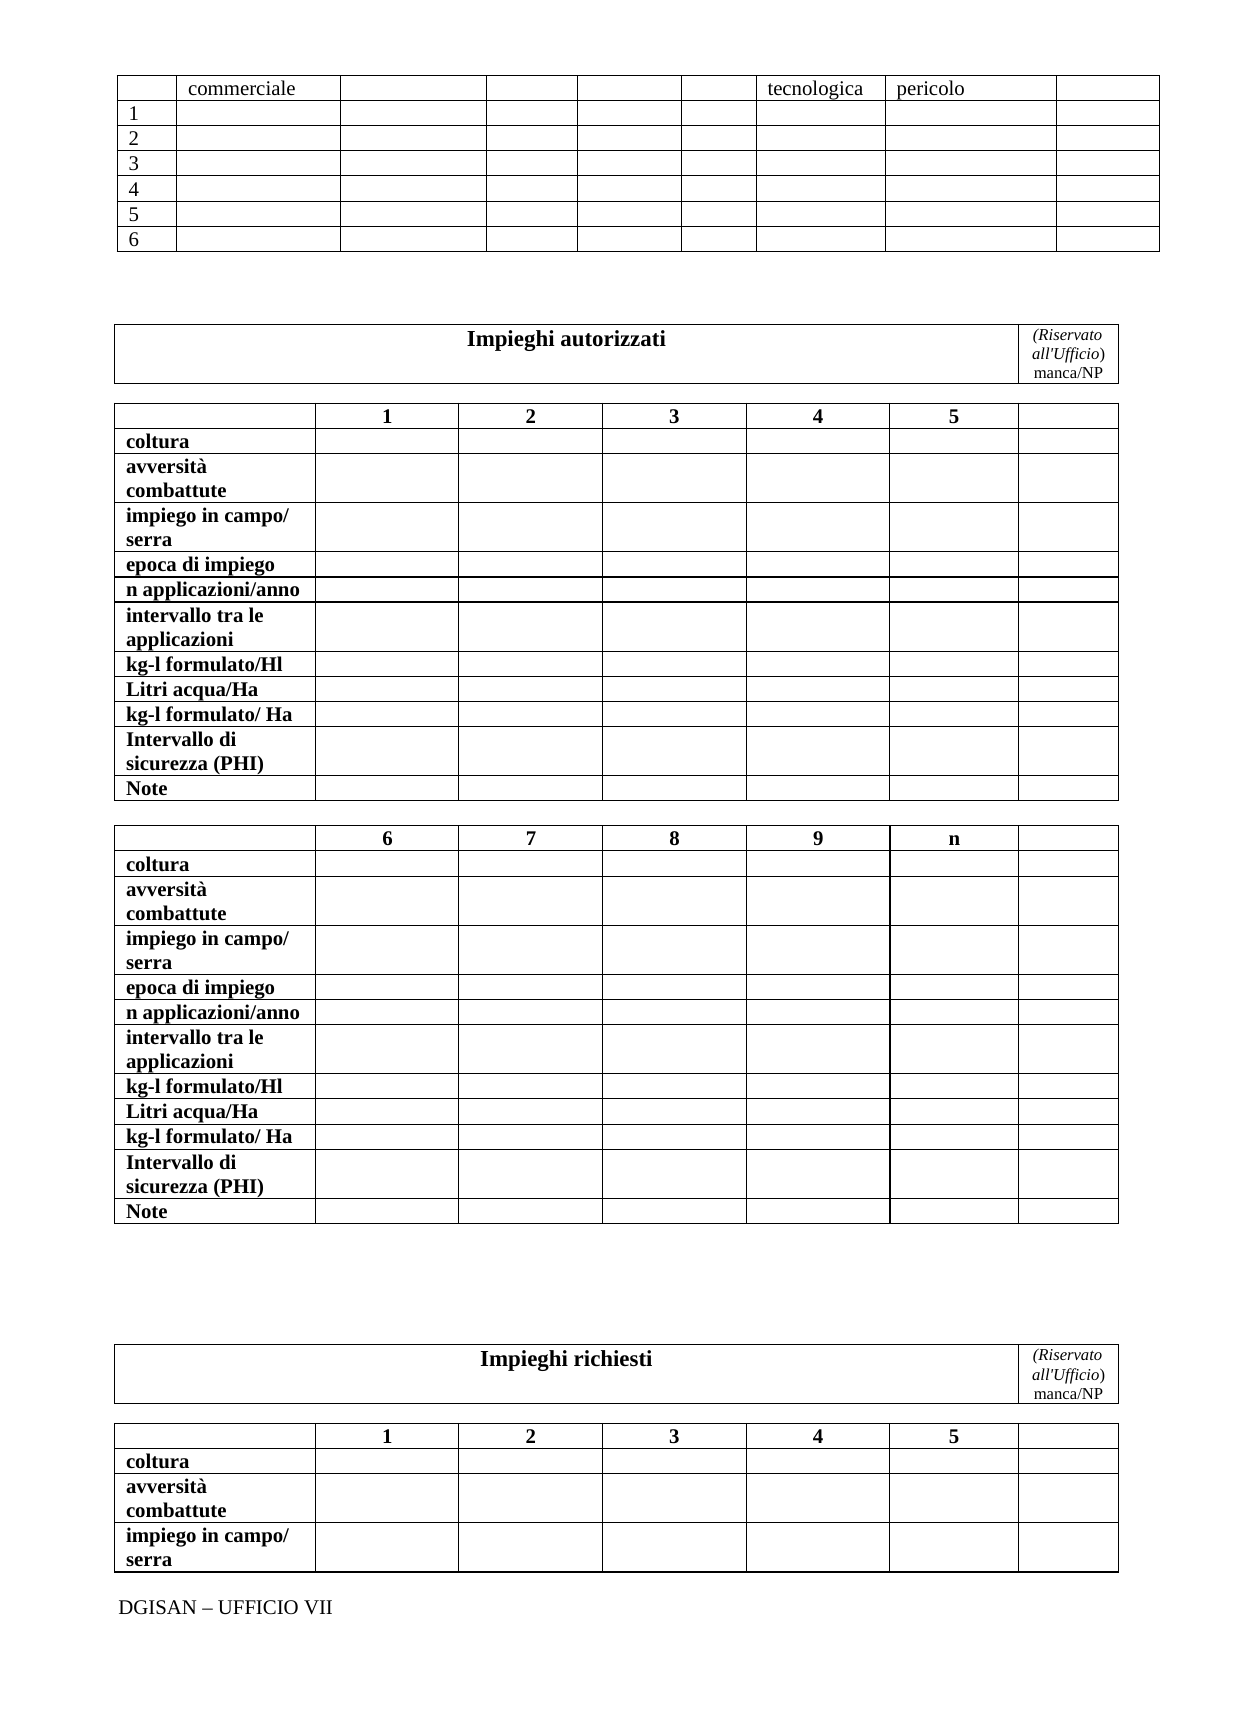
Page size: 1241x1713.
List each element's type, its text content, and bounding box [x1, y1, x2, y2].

table_cell [735, 1125, 746, 1148]
table_cell [1007, 1000, 1018, 1024]
table_cell [487, 176, 577, 201]
table_cell [459, 776, 470, 800]
table_cell [890, 652, 901, 676]
table_cell [316, 877, 458, 925]
table_header n [1007, 826, 1018, 850]
table_cell [341, 126, 486, 150]
table_cell [177, 202, 340, 226]
table_header 3 [735, 404, 746, 428]
table_cell [459, 877, 602, 925]
table_cell [735, 1199, 746, 1223]
table_cell [890, 603, 1018, 651]
table_cell [878, 776, 889, 800]
table_cell [487, 126, 577, 150]
table_cell impiego in campo/ serra [304, 503, 315, 551]
table_cell [591, 851, 602, 876]
table_cell [878, 652, 889, 676]
table_cell [177, 101, 340, 125]
table_header 3 [603, 404, 614, 428]
table_cell [735, 429, 746, 453]
table_cell [459, 454, 602, 502]
table_cell impiego in campo/ serra [115, 1523, 315, 1571]
table_cell [879, 1074, 889, 1098]
table_cell [890, 1474, 1018, 1522]
table_header 4 [747, 1424, 889, 1448]
table_header 2 [459, 1424, 602, 1448]
table_header [1019, 826, 1118, 850]
table_cell [603, 503, 746, 551]
table_cell [1019, 1150, 1118, 1198]
table_cell [459, 1449, 602, 1473]
table_cell [891, 877, 1018, 925]
table_cell [603, 1449, 746, 1473]
table_cell [878, 578, 889, 601]
table_cell [747, 1474, 889, 1522]
table_header 2 [459, 404, 470, 428]
table_cell [316, 776, 327, 800]
table_cell [1007, 677, 1018, 701]
table_header 2 [591, 404, 602, 428]
table_cell Note [115, 1199, 126, 1223]
table_cell [747, 851, 757, 876]
table_cell [879, 1000, 889, 1024]
table_cell [1019, 1474, 1118, 1522]
table_cell [891, 1000, 901, 1024]
table_cell [459, 727, 602, 775]
table_cell [890, 454, 1018, 502]
table_cell [891, 926, 1018, 974]
table_cell [747, 1025, 889, 1073]
table_cell [448, 429, 458, 453]
table_cell [1019, 727, 1118, 775]
table_cell [459, 578, 470, 601]
table_cell [316, 578, 327, 601]
table_cell [891, 975, 901, 999]
table_cell [316, 1000, 327, 1024]
table_cell avversità combattute [115, 454, 126, 502]
table_cell [735, 702, 746, 726]
table_cell [459, 851, 470, 876]
table_cell [459, 677, 470, 701]
table_cell [890, 776, 901, 800]
table_cell [578, 151, 681, 175]
table_cell [747, 776, 757, 800]
table_cell [603, 1474, 746, 1522]
table_header (Riservato all'Ufficio) manca/NP [1019, 325, 1118, 382]
table_cell [603, 652, 614, 676]
table_cell [459, 702, 470, 726]
table_cell [735, 1074, 746, 1098]
table_cell [459, 429, 470, 453]
table_cell [1019, 1074, 1118, 1098]
table_cell [603, 1199, 614, 1223]
table_cell [603, 603, 746, 651]
table_header 4 [878, 404, 889, 428]
table_cell [1019, 851, 1118, 876]
table_cell impiego in campo/ serra [115, 926, 126, 974]
table_cell [735, 677, 746, 701]
table_header 5 [890, 1424, 1018, 1448]
table_cell [487, 101, 577, 125]
table_cell [487, 227, 577, 251]
table_cell [459, 603, 602, 651]
table_cell [1019, 429, 1118, 453]
table_cell [886, 126, 1056, 150]
table_cell [735, 776, 746, 800]
table_cell [735, 975, 746, 999]
table_cell [603, 1099, 614, 1123]
table_cell [747, 877, 889, 925]
table_cell [747, 1125, 757, 1148]
table_header 6 [316, 826, 327, 850]
table_cell [591, 975, 602, 999]
table_cell [1019, 702, 1118, 726]
table_cell [891, 1074, 901, 1098]
table_cell [890, 1449, 1018, 1473]
table_cell [1160, 125, 1164, 150]
table_cell [757, 202, 885, 226]
table_cell [1019, 603, 1118, 651]
table_header 1 [316, 1424, 458, 1448]
table_cell [341, 227, 486, 251]
table_cell [757, 101, 885, 125]
table_cell [1019, 776, 1118, 800]
table_cell [735, 1000, 746, 1024]
table_cell [603, 727, 746, 775]
table_cell [591, 1199, 602, 1223]
table_cell [890, 677, 901, 701]
table_cell [747, 1000, 757, 1024]
table_cell [890, 503, 1018, 551]
table_cell [177, 126, 340, 150]
table_cell [747, 702, 757, 726]
table_cell avversità combattute [115, 877, 126, 925]
table_cell [1019, 454, 1118, 502]
table_header 6 [448, 826, 458, 850]
table_cell [316, 503, 458, 551]
table_cell [747, 1074, 757, 1098]
table_cell [316, 702, 327, 726]
table_cell [1007, 851, 1018, 876]
table_cell [316, 552, 327, 576]
table_cell pericolo [886, 76, 1056, 100]
table_cell [578, 202, 681, 226]
table_cell [879, 1099, 889, 1123]
table_header 8 [603, 826, 614, 850]
table_cell [487, 76, 577, 100]
table_cell [747, 603, 889, 651]
table_cell [603, 1000, 614, 1024]
table_cell [603, 851, 614, 876]
table_cell [459, 503, 602, 551]
table_cell [448, 851, 458, 876]
table_cell [316, 1074, 327, 1098]
table_cell [747, 677, 757, 701]
table_cell avversità combattute [115, 1474, 315, 1522]
table_cell [316, 429, 327, 453]
table_cell [891, 1150, 1018, 1198]
table_cell [448, 552, 458, 576]
table_cell [747, 727, 889, 775]
table_cell [1007, 1074, 1018, 1098]
table_cell [747, 1199, 757, 1223]
table_header 7 [591, 826, 602, 850]
table_cell [1019, 1199, 1118, 1223]
table_cell [1019, 1449, 1118, 1473]
table_cell [448, 776, 458, 800]
table_cell [591, 776, 602, 800]
table_header [1019, 1424, 1118, 1448]
table_cell [735, 1099, 746, 1123]
table_cell [448, 1000, 458, 1024]
table_cell [316, 1150, 458, 1198]
table_header 7 [459, 826, 470, 850]
table_cell [886, 151, 1056, 175]
table_cell [735, 578, 746, 601]
table_cell [747, 652, 757, 676]
table_cell impiego in campo/ serra [115, 503, 126, 551]
table_cell [591, 429, 602, 453]
table_cell [459, 926, 602, 974]
table_cell [603, 1025, 746, 1073]
table_cell [591, 702, 602, 726]
table_cell [1160, 226, 1164, 251]
table_cell [459, 1025, 602, 1073]
table_cell [177, 151, 340, 175]
table_cell impiego in campo/ serra [304, 926, 315, 974]
table_cell [578, 227, 681, 251]
table_header 3 [603, 1424, 746, 1448]
table_cell [1007, 1125, 1018, 1148]
table_cell [878, 677, 889, 701]
table_cell [890, 578, 901, 601]
table_cell [316, 454, 458, 502]
table_cell [316, 1474, 458, 1522]
table_cell [890, 429, 901, 453]
table_cell [878, 429, 889, 453]
table_cell [603, 877, 746, 925]
table_cell [1019, 1125, 1118, 1148]
table_cell [757, 227, 885, 251]
table_header [1019, 404, 1118, 428]
table_cell [890, 727, 1018, 775]
table_cell 1 [118, 101, 176, 125]
table_cell [747, 578, 757, 601]
table_cell [603, 1074, 614, 1098]
table_cell coltura [115, 1449, 315, 1473]
table_cell [341, 151, 486, 175]
table_cell [459, 1074, 470, 1098]
table_cell [747, 1523, 889, 1571]
table_cell [747, 1099, 757, 1123]
table_cell [578, 76, 681, 100]
table_header Impieghi richiesti [115, 1345, 1018, 1403]
table_cell [891, 851, 901, 876]
table_cell [459, 1000, 470, 1024]
table_cell [487, 202, 577, 226]
table_header n [891, 826, 901, 850]
table_header 9 [879, 826, 889, 850]
table_cell [1019, 503, 1118, 551]
table_header 4 [747, 404, 757, 428]
table_cell [1007, 1099, 1018, 1123]
table_cell [316, 975, 327, 999]
table_cell [886, 176, 1056, 201]
table_cell [459, 1523, 602, 1571]
table_cell [747, 454, 889, 502]
table_cell [1160, 150, 1164, 175]
table_cell [747, 503, 889, 551]
table_cell [1007, 552, 1018, 576]
table_cell [735, 552, 746, 576]
table_cell [316, 1025, 458, 1073]
table_cell [459, 1474, 602, 1522]
table_cell [891, 1125, 901, 1148]
table_cell [448, 1074, 458, 1098]
table_cell [591, 1000, 602, 1024]
table_cell [316, 851, 327, 876]
table_cell [316, 727, 458, 775]
table_cell [316, 1199, 327, 1223]
table_cell [1007, 776, 1018, 800]
table_cell [879, 975, 889, 999]
table_cell [316, 926, 458, 974]
table_cell Note [304, 1199, 315, 1223]
table_cell coltura [115, 429, 126, 453]
table_cell 4 [118, 176, 176, 201]
table_cell [1007, 429, 1018, 453]
table_cell [1007, 975, 1018, 999]
table_cell [459, 1125, 470, 1148]
table_header 5 [890, 404, 901, 428]
table_cell [459, 1199, 470, 1223]
table_cell [591, 578, 602, 601]
table_header [115, 1424, 315, 1448]
table_cell [1019, 1099, 1118, 1123]
table_cell [459, 652, 470, 676]
table_cell [591, 1099, 602, 1123]
table_cell [578, 101, 681, 125]
table_cell [603, 1150, 746, 1198]
table_cell [603, 702, 614, 726]
table_cell tecnologica [757, 76, 885, 100]
table_cell [886, 227, 1056, 251]
table_cell [591, 677, 602, 701]
table_cell [1057, 101, 1159, 125]
table_cell [1057, 151, 1159, 175]
table_cell [890, 702, 901, 726]
table_cell [448, 702, 458, 726]
table_cell [1007, 702, 1018, 726]
table_cell [879, 1199, 889, 1223]
table_header [304, 404, 315, 428]
table_cell [448, 1199, 458, 1223]
table_cell [448, 1125, 458, 1148]
table_cell [341, 101, 486, 125]
table_cell [682, 227, 756, 251]
table_cell [603, 454, 746, 502]
table_cell [757, 126, 885, 150]
table_cell [1019, 1000, 1118, 1024]
table_cell [891, 1199, 901, 1223]
table_cell Note [304, 776, 315, 800]
table_cell [682, 76, 756, 100]
table_cell [1019, 1025, 1118, 1073]
table_cell [603, 552, 614, 576]
table_cell [747, 1150, 889, 1198]
table_cell [878, 702, 889, 726]
table_cell [757, 151, 885, 175]
table_cell [341, 76, 486, 100]
table_cell [1019, 652, 1118, 676]
table_cell [747, 926, 889, 974]
table_header 1 [448, 404, 458, 428]
table_cell [1160, 100, 1164, 125]
table_cell [1007, 652, 1018, 676]
table_cell coltura [304, 429, 315, 453]
table_header [115, 404, 126, 428]
table_cell [747, 975, 757, 999]
table_cell [459, 552, 470, 576]
table_cell 6 [118, 227, 176, 251]
table_header 1 [316, 404, 327, 428]
table_cell coltura [304, 851, 315, 876]
table_cell [1019, 877, 1118, 925]
table_cell [177, 227, 340, 251]
table_cell [603, 677, 614, 701]
table_cell [879, 1125, 889, 1148]
table_cell [316, 677, 327, 701]
table_cell [316, 1449, 458, 1473]
table_cell [890, 1523, 1018, 1571]
table_cell [1057, 227, 1159, 251]
table_cell [316, 1523, 458, 1571]
table_cell [747, 429, 757, 453]
table_cell [177, 176, 340, 201]
table_cell [591, 552, 602, 576]
table_cell [1007, 578, 1018, 601]
table_cell [316, 603, 458, 651]
table_cell [747, 1449, 889, 1473]
table_cell [603, 1523, 746, 1571]
table_cell [341, 176, 486, 201]
table_cell [682, 151, 756, 175]
table_cell 3 [118, 151, 176, 175]
table_cell [448, 975, 458, 999]
table_cell coltura [115, 851, 126, 876]
table_cell [891, 1025, 1018, 1073]
table_cell [459, 975, 470, 999]
table_cell [341, 202, 486, 226]
table_cell [448, 652, 458, 676]
table_cell [757, 176, 885, 201]
table_cell [879, 851, 889, 876]
table_cell [682, 202, 756, 226]
table_cell [603, 776, 614, 800]
table_cell [316, 1125, 327, 1148]
table_cell [886, 101, 1056, 125]
table_cell [1019, 975, 1118, 999]
table_cell [459, 1150, 602, 1198]
table_cell [886, 202, 1056, 226]
table_cell [603, 1125, 614, 1148]
table_cell [603, 975, 614, 999]
table_cell [682, 126, 756, 150]
table_cell 5 [118, 202, 176, 226]
table_cell [735, 652, 746, 676]
table_cell [1160, 75, 1164, 100]
table_cell [591, 1125, 602, 1148]
table_cell [1057, 176, 1159, 201]
table_cell Note [115, 776, 126, 800]
table_cell 2 [118, 126, 176, 150]
table_cell [735, 851, 746, 876]
table_cell [448, 1099, 458, 1123]
table_cell [1057, 202, 1159, 226]
table_header 9 [747, 826, 757, 850]
table_header 8 [735, 826, 746, 850]
table_cell [891, 1099, 901, 1123]
table_cell [316, 1099, 327, 1123]
table_cell [890, 552, 901, 576]
table_cell [487, 151, 577, 175]
table_cell [603, 429, 614, 453]
table_cell [448, 677, 458, 701]
table_cell [603, 578, 614, 601]
table_cell [747, 552, 757, 576]
table_header (Riservato all'Ufficio) manca/NP [1019, 1345, 1118, 1403]
table_cell [448, 578, 458, 601]
table_cell [591, 1074, 602, 1098]
table_cell [591, 652, 602, 676]
table_cell [1019, 677, 1118, 701]
table_cell [316, 652, 327, 676]
table_cell [459, 1099, 470, 1123]
table_cell [118, 76, 176, 100]
table_header Impieghi autorizzati [115, 325, 1018, 382]
table_cell avversità combattute [304, 877, 315, 925]
table_header [304, 826, 315, 850]
table_cell [682, 176, 756, 201]
table_cell commerciale [177, 76, 340, 100]
table_cell [1160, 175, 1164, 201]
table_header 5 [1007, 404, 1018, 428]
table_cell avversità combattute [304, 454, 315, 502]
table_cell [682, 101, 756, 125]
table_cell [878, 552, 889, 576]
table_header [115, 826, 126, 850]
table_cell [578, 176, 681, 201]
table_cell [1019, 1523, 1118, 1571]
table_cell [578, 126, 681, 150]
table_cell [1019, 578, 1118, 601]
table_cell [1019, 552, 1118, 576]
table_cell [1057, 76, 1159, 100]
table_cell [1019, 926, 1118, 974]
table_cell [1057, 126, 1159, 150]
table_cell [1160, 201, 1164, 226]
table_cell [1007, 1199, 1018, 1223]
table_cell [603, 926, 746, 974]
